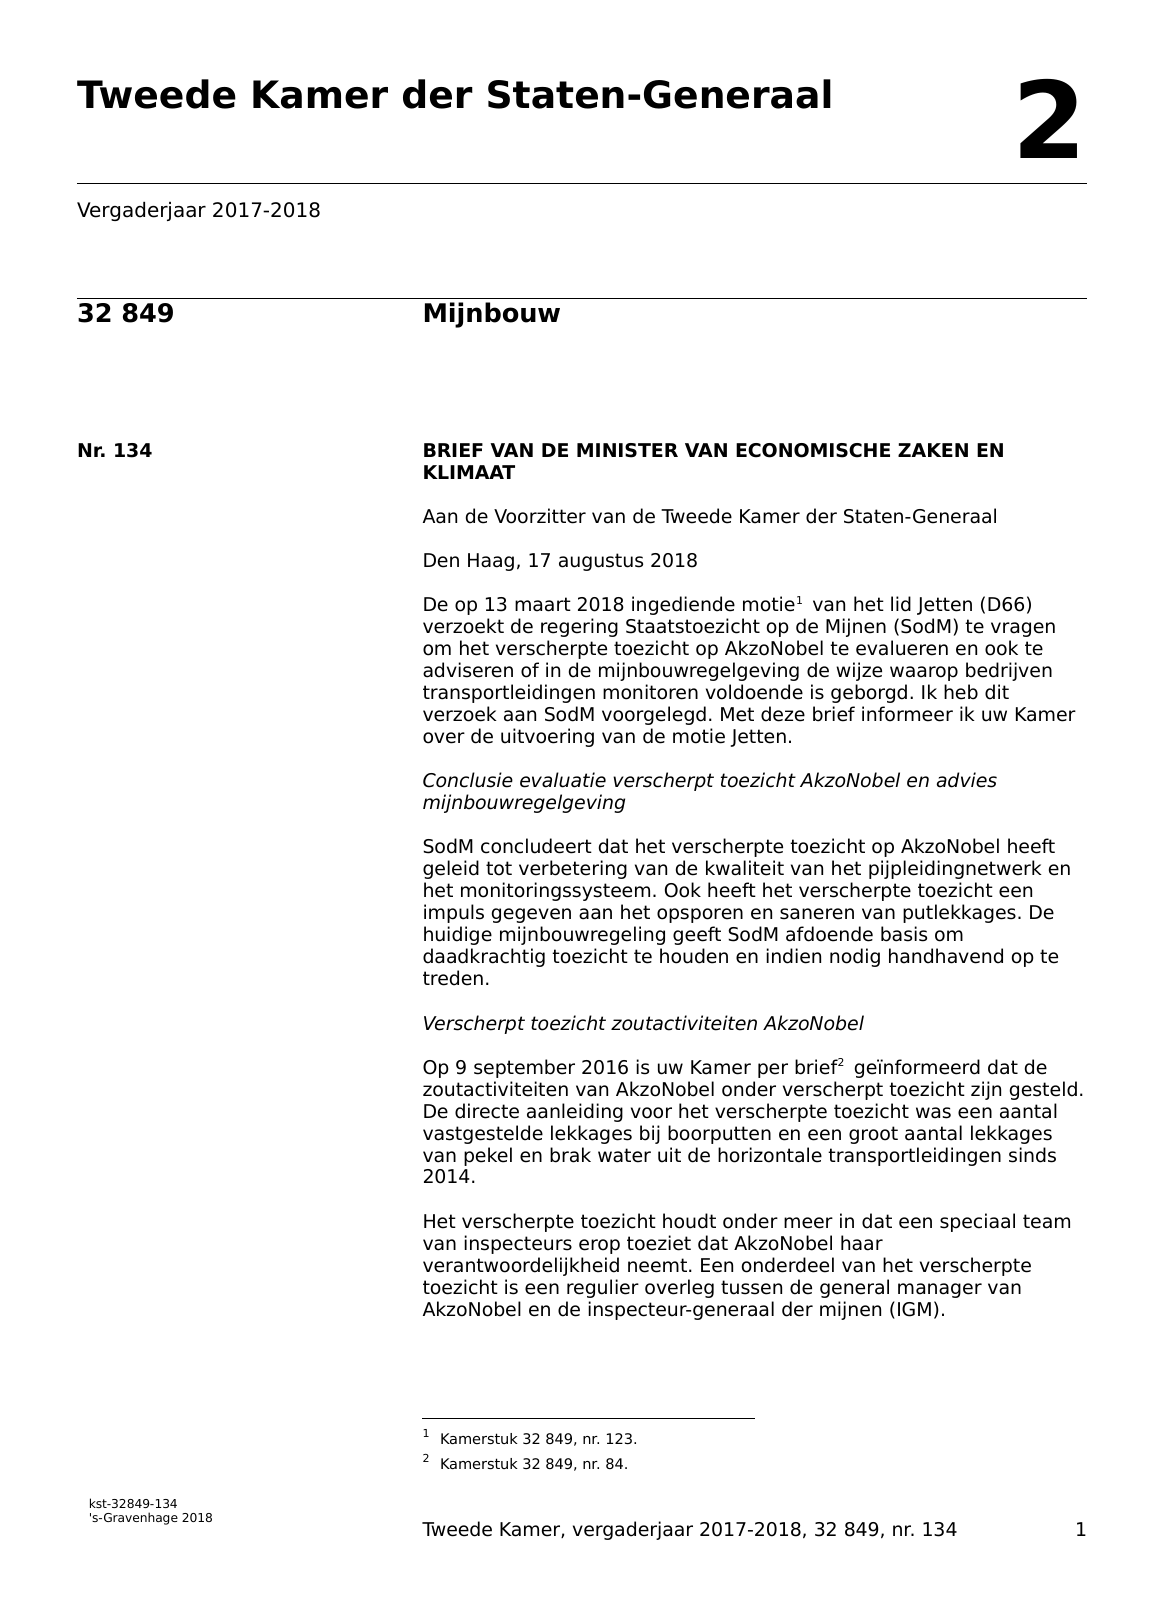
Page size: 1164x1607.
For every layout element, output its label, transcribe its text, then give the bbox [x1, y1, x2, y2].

text Kamerstuk 32 849, nr. 84. [422, 1452, 1087, 1474]
table_cell Vergaderjaar 2017-2018 [77, 184, 1087, 298]
text Den Haag, 17 augustus 2018 [422, 550, 1087, 572]
text Aan de Voorzitter van de Tweede Kamer der Staten-Generaal [422, 506, 1087, 528]
subtitle 32 849 Mijnbouw [77, 299, 1087, 329]
table_header Tweede Kamer der Staten-Generaal [77, 59, 886, 183]
text Kamerstuk 32 849, nr. 123. [422, 1427, 1087, 1449]
text 's-Gravenhage 2018 [88, 1511, 323, 1525]
text Het verscherpte toezicht houdt onder meer in dat een speciaal team van inspecteurs erop toeziet dat AkzoNobel haar verantwoordelijkheid neemt. Een onderdeel van het verscherpte toezicht is een regulier overleg tussen de general manager van AkzoNobel en de inspecteur-generaal der mijnen (IGM). [422, 1211, 1087, 1321]
text kst-32849-134 [88, 1497, 323, 1511]
subtitle Conclusie evaluatie verscherpt toezicht AkzoNobel en advies mijnbouwregelgeving [422, 770, 1087, 814]
text De op 13 maart 2018 ingediende motie van het lid Jetten (D66) verzoekt de regering Staatstoezicht op de Mijnen (SodM) te vragen om het verscherpte toezicht op AkzoNobel te evalueren en ook te adviseren of in de mijnbouwregelgeving de wijze waarop bedrijven transportleidingen monitoren voldoende is geborgd. Ik heb dit verzoek aan SodM voorgelegd. Met deze brief informeer ik uw Kamer over de uitvoering van de motie Jetten. [422, 594, 1087, 748]
text Op 9 september 2016 is uw Kamer per brief geïnformeerd dat de zoutactiviteiten van AkzoNobel onder verscherpt toezicht zijn gesteld. De directe aanleiding voor het verscherpte toezicht was een aantal vastgestelde lekkages bij boorputten en een groot aantal lekkages van pekel en brak water uit de horizontale transportleidingen sinds 2014. [422, 1057, 1087, 1188]
text SodM concludeert dat het verscherpte toezicht op AkzoNobel heeft geleid tot verbetering van de kwaliteit van het pijpleidingnetwerk en het monitoringssysteem. Ook heeft het verscherpte toezicht een impuls gegeven aan het opsporen en saneren van putlekkages. De huidige mijnbouwregeling geeft SodM afdoende basis om daadkrachtig toezicht te houden en indien nodig handhavend op te treden. [422, 836, 1087, 990]
subtitle Verscherpt toezicht zoutactiviteiten AkzoNobel [422, 1012, 1087, 1034]
subtitle Nr. 134 BRIEF VAN DE MINISTER VAN ECONOMISCHE ZAKEN EN KLIMAAT [77, 440, 1087, 484]
table_header 2 [886, 59, 1087, 183]
